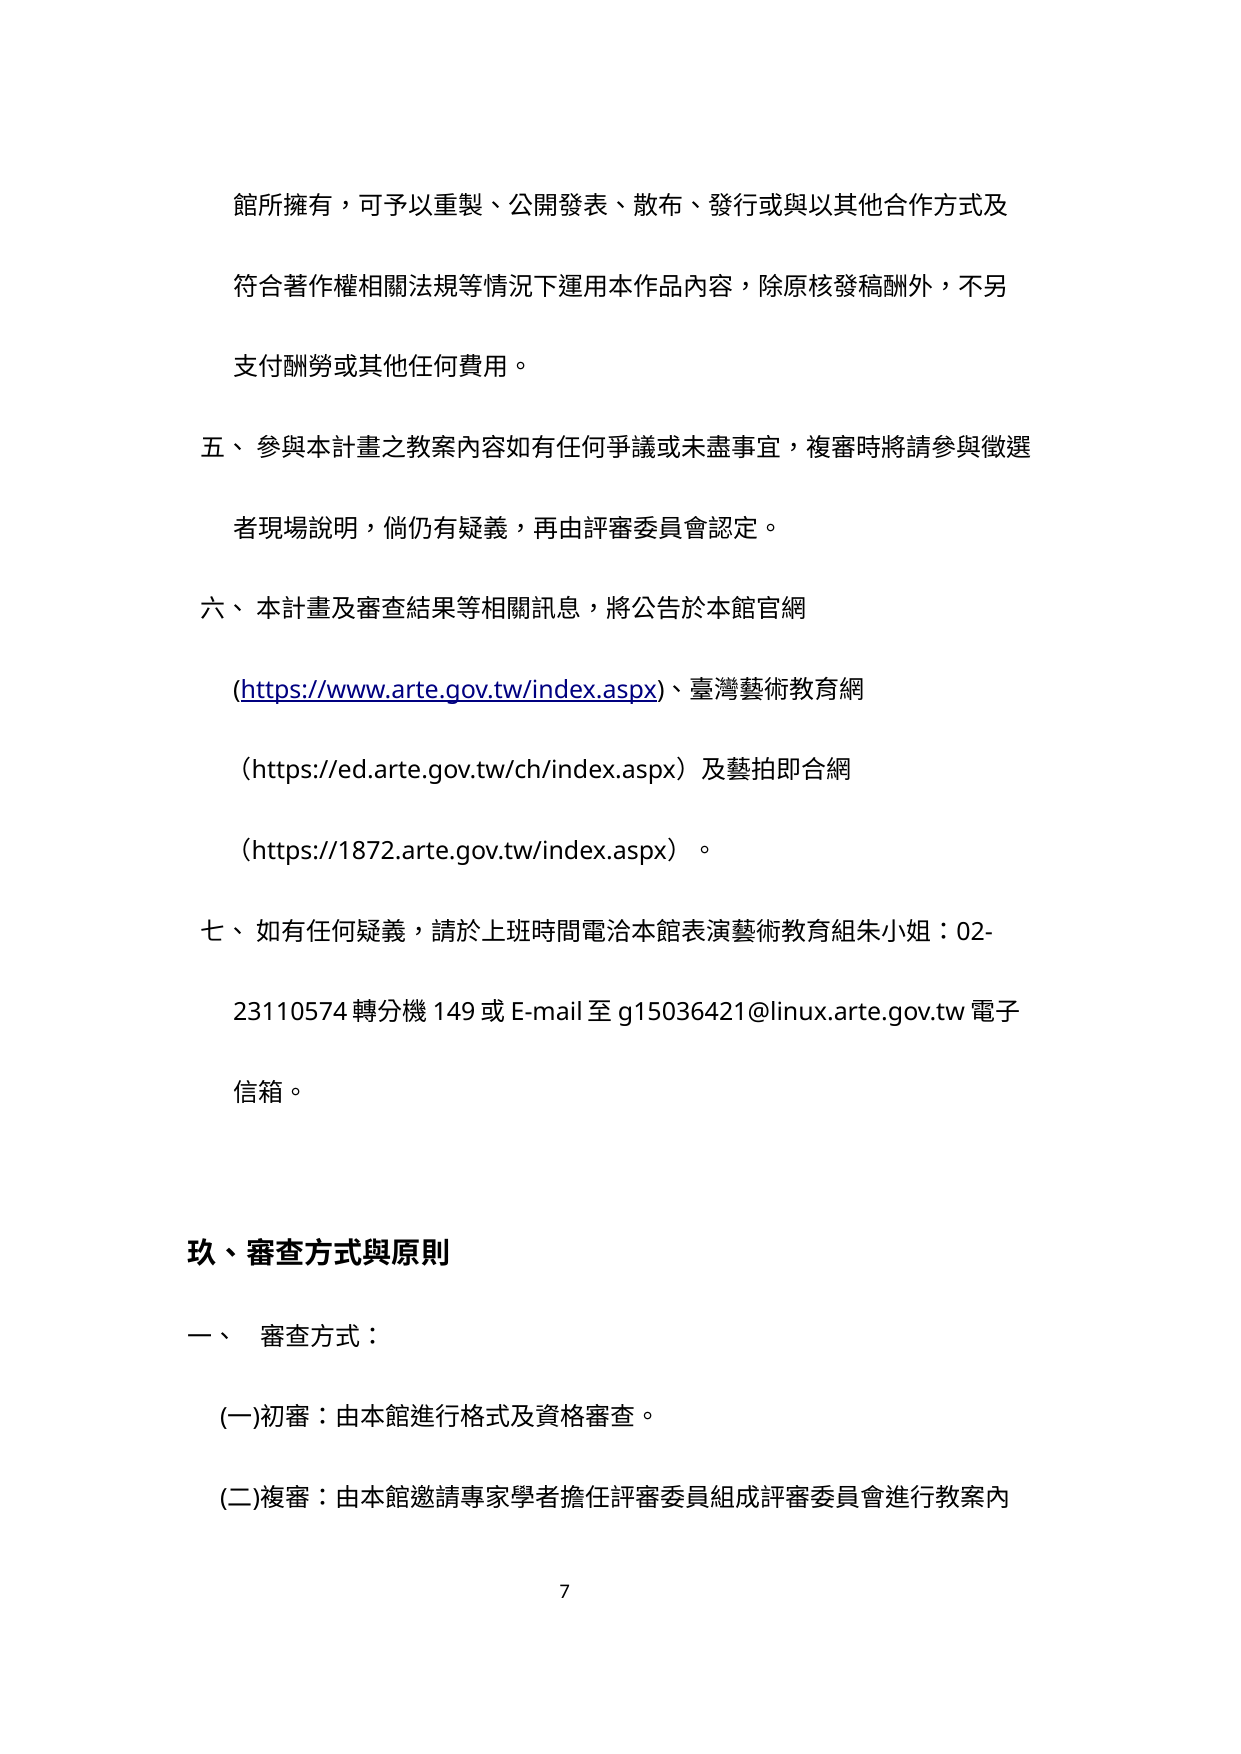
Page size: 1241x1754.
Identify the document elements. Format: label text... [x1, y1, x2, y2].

text （https://1872.arte.gov.tw/index.aspx）。 [187, 807, 1053, 869]
text 一、 審查方式： [187, 1293, 1053, 1355]
text 玖、審查方式與原則 [187, 1209, 1053, 1271]
text (https://www.arte.gov.tw/index.aspx)、臺灣藝術教育網 [187, 646, 1053, 708]
text 信箱。 [187, 1049, 1053, 1111]
text 符合著作權相關法規等情況下運用本作品內容，除原核發稿酬外，不另 [187, 243, 1053, 305]
text 六、 本計畫及審查結果等相關訊息，將公告於本館官網 [187, 565, 1053, 628]
text (一)初審：由本館進行格式及資格審查。 [187, 1373, 1053, 1436]
text 者現場說明，倘仍有疑義，再由評審委員會認定。 [187, 484, 1053, 547]
text （https://ed.arte.gov.tw/ch/index.aspx）及藝拍即合網 [187, 726, 1053, 789]
text 七、 如有任何疑義，請於上班時間電洽本館表演藝術教育組朱小姐：02- [187, 888, 1053, 950]
text (二)複審：由本館邀請專家學者擔任評審委員組成評審委員會進行教案內 [187, 1454, 1053, 1516]
text 五、 參與本計畫之教案內容如有任何爭議或未盡事宜，複審時將請參與徵選 [187, 404, 1053, 466]
text 館所擁有，可予以重製、公開發表、散布、發行或與以其他合作方式及 [187, 162, 1053, 224]
text 支付酬勞或其他任何費用。 [187, 323, 1053, 386]
text 23110574轉分機149或E-mail至g15036421@linux.arte.gov.tw電子 [187, 968, 1053, 1031]
